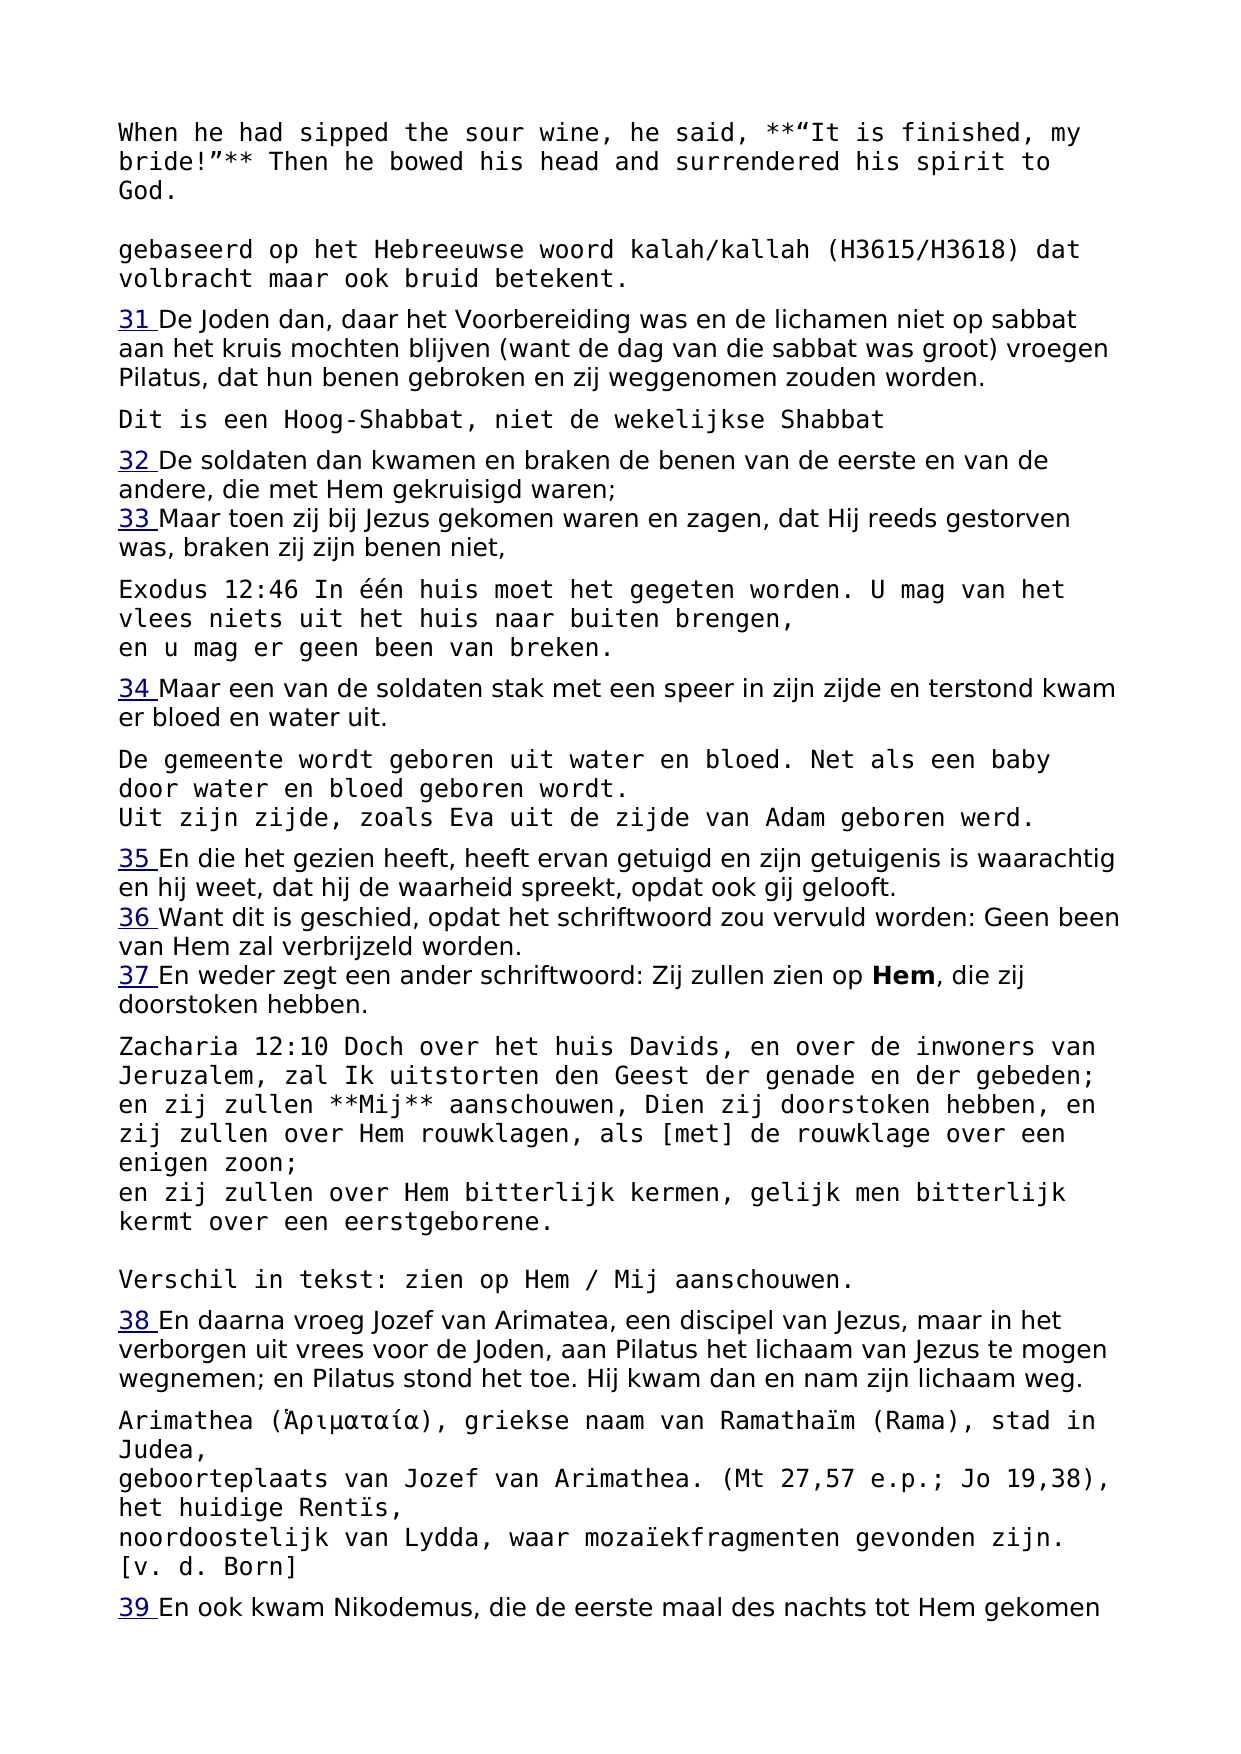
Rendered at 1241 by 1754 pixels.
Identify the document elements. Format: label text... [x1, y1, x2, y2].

text 39 En ook kwam Nikodemus, die de eerste maal des nachts tot Hem gekomen [118, 1593, 1122, 1622]
text De gemeente wordt geboren uit water en bloed. Net als een baby door water en bloed geboren wordt. Uit zijn zijde, zoals Eva uit de zijde van Adam geboren werd. [118, 745, 1122, 833]
text When he had sipped the sour wine, he said, **“It is finished, my bride!”** Then he bowed his head and surrendered his spirit to God. gebaseerd op het Hebreeuwse woord kalah/kallah (H3615/H3618) dat volbracht maar ook bruid betekent. [118, 118, 1122, 293]
text Exodus 12:46 In één huis moet het gegeten worden. U mag van het vlees niets uit het huis naar buiten brengen, en u mag er geen been van breken. [118, 575, 1122, 662]
text 35 En die het gezien heeft, heeft ervan getuigd en zijn getuigenis is waarachtig en hij weet, dat hij de waarheid spreekt, opdat ook gij gelooft. 36 Want dit is geschied, opdat het schriftwoord zou vervuld worden: Geen been van Hem zal verbrijzeld worden. 37 En weder zegt een ander schriftwoord: Zij zullen zien op Hem, die zij doorstoken hebben. [118, 844, 1122, 1019]
text 31 De Joden dan, daar het Voorbereiding was en de lichamen niet op sabbat aan het kruis mochten blijven (want de dag van die sabbat was groot) vroegen Pilatus, dat hun benen gebroken en zij weggenomen zouden worden. [118, 305, 1122, 392]
text Arimathea (Ἁριματαία), griekse naam van Ramathaïm (Rama), stad in Judea, geboorteplaats van Jozef van Arimathea. (Mt 27,57 e.p.; Jo 19,38), het huidige Rentïs, noordoostelijk van Lydda, waar mozaïekfragmenten gevonden zijn. [v. d. Born] [118, 1406, 1122, 1581]
text 32 De soldaten dan kwamen en braken de benen van de eerste en van de andere, die met Hem gekruisigd waren; 33 Maar toen zij bij Jezus gekomen waren en zagen, dat Hij reeds gestorven was, braken zij zijn benen niet, [118, 446, 1122, 562]
text Zacharia 12:10 Doch over het huis Davids, en over de inwoners van Jeruzalem, zal Ik uitstorten den Geest der genade en der gebeden; en zij zullen **Mij** aanschouwen, Dien zij doorstoken hebben, en zij zullen over Hem rouwklagen, als [met] de rouwklage over een enigen zoon; en zij zullen over Hem bitterlijk kermen, gelijk men bitterlijk kermt over een eerstgeborene. Verschil in tekst: zien op Hem / Mij aanschouwen. [118, 1032, 1122, 1294]
text 38 En daarna vroeg Jozef van Arimatea, een discipel van Jezus, maar in het verborgen uit vrees voor de Joden, aan Pilatus het lichaam van Jezus te mogen wegnemen; en Pilatus stond het toe. Hij kwam dan en nam zijn lichaam weg. [118, 1306, 1122, 1394]
text 34 Maar een van de soldaten stak met een speer in zijn zijde en terstond kwam er bloed en water uit. [118, 674, 1122, 733]
text Dit is een Hoog-Shabbat, niet de wekelijkse Shabbat [118, 405, 1122, 434]
